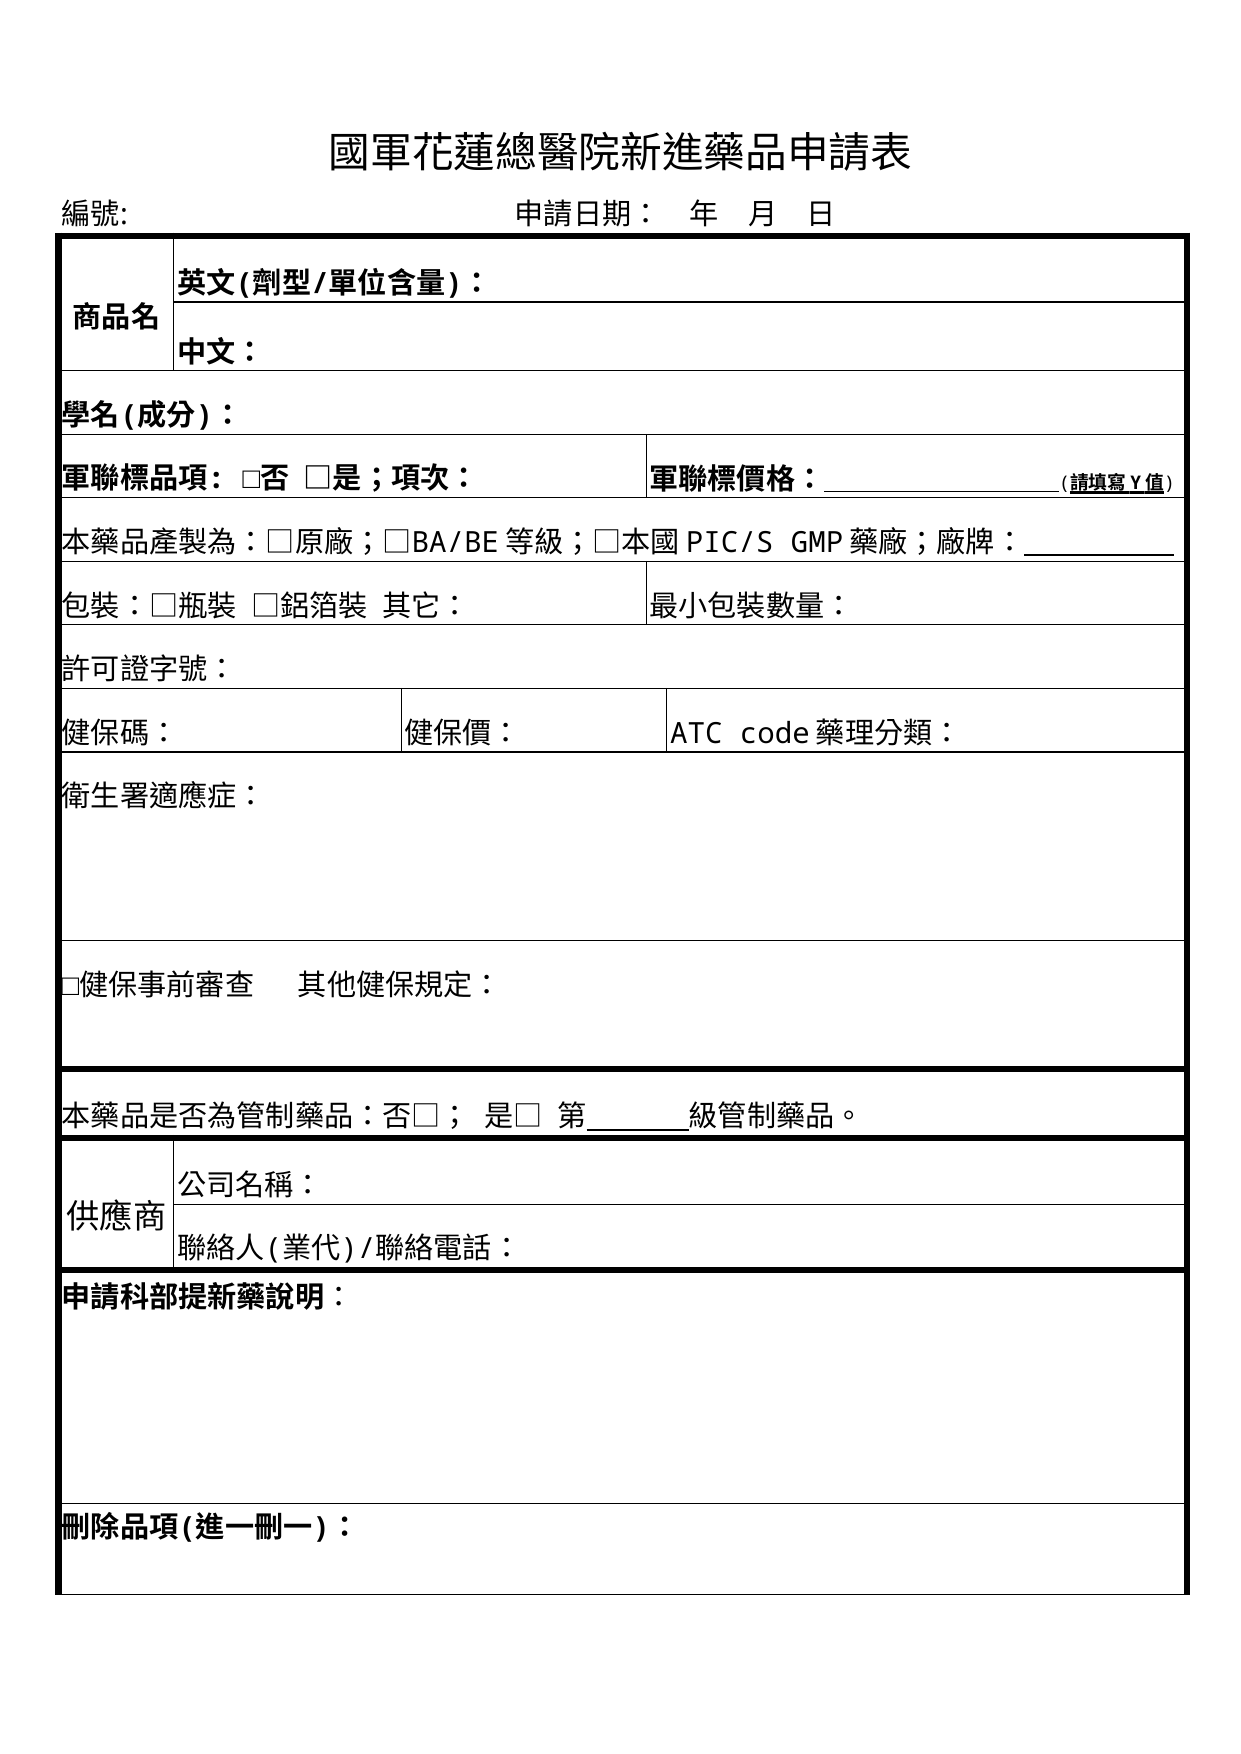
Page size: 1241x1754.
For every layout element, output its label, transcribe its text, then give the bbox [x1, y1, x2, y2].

table_cell ATC code藥理分類： [667, 689, 1184, 751]
text 國軍花蓮總醫院新進藥品申請表 [59, 108, 1181, 170]
table_cell 英文(劑型/單位含量)： [174, 239, 1184, 301]
table_cell 健保價： [402, 689, 666, 751]
table_cell 商品名 [62, 239, 173, 370]
table_cell 中文： [174, 303, 1184, 370]
table_cell 公司名稱： [174, 1141, 1184, 1203]
table_cell 最小包裝數量： [647, 562, 1184, 624]
table_cell 許可證字號： [62, 625, 1184, 688]
table_cell 軍聯標品項: □否 □是；項次： [62, 435, 646, 497]
table_cell 申請科部提新藥說明： [62, 1273, 1184, 1503]
table_cell 本藥品是否為管制藥品：否□； 是□ 第 級管制藥品。 [62, 1072, 1184, 1135]
table_cell 供應商 [62, 1141, 173, 1267]
table_cell □健保事前審查 其他健保規定： [62, 941, 1184, 1066]
table_cell 聯絡人(業代)/聯絡電話： [174, 1205, 1184, 1267]
table_header 編號: 申請日期： 年 月 日 [59, 170, 1187, 233]
table_cell 健保碼： [62, 689, 401, 751]
table_cell 學名(成分)： [62, 371, 1184, 434]
table_cell 刪除品項(進一刪一)： [62, 1504, 1184, 1594]
table_cell 軍聯標價格： (請填寫Y值) [647, 435, 1184, 497]
table_cell 本藥品產製為：□原廠；□BA/BE等級；□本國PIC/S GMP藥廠；廠牌： [62, 498, 1184, 561]
table_cell 衛生署適應症： [62, 753, 1184, 940]
table_cell 包裝：□瓶裝 □鋁箔裝 其它： [62, 562, 646, 624]
